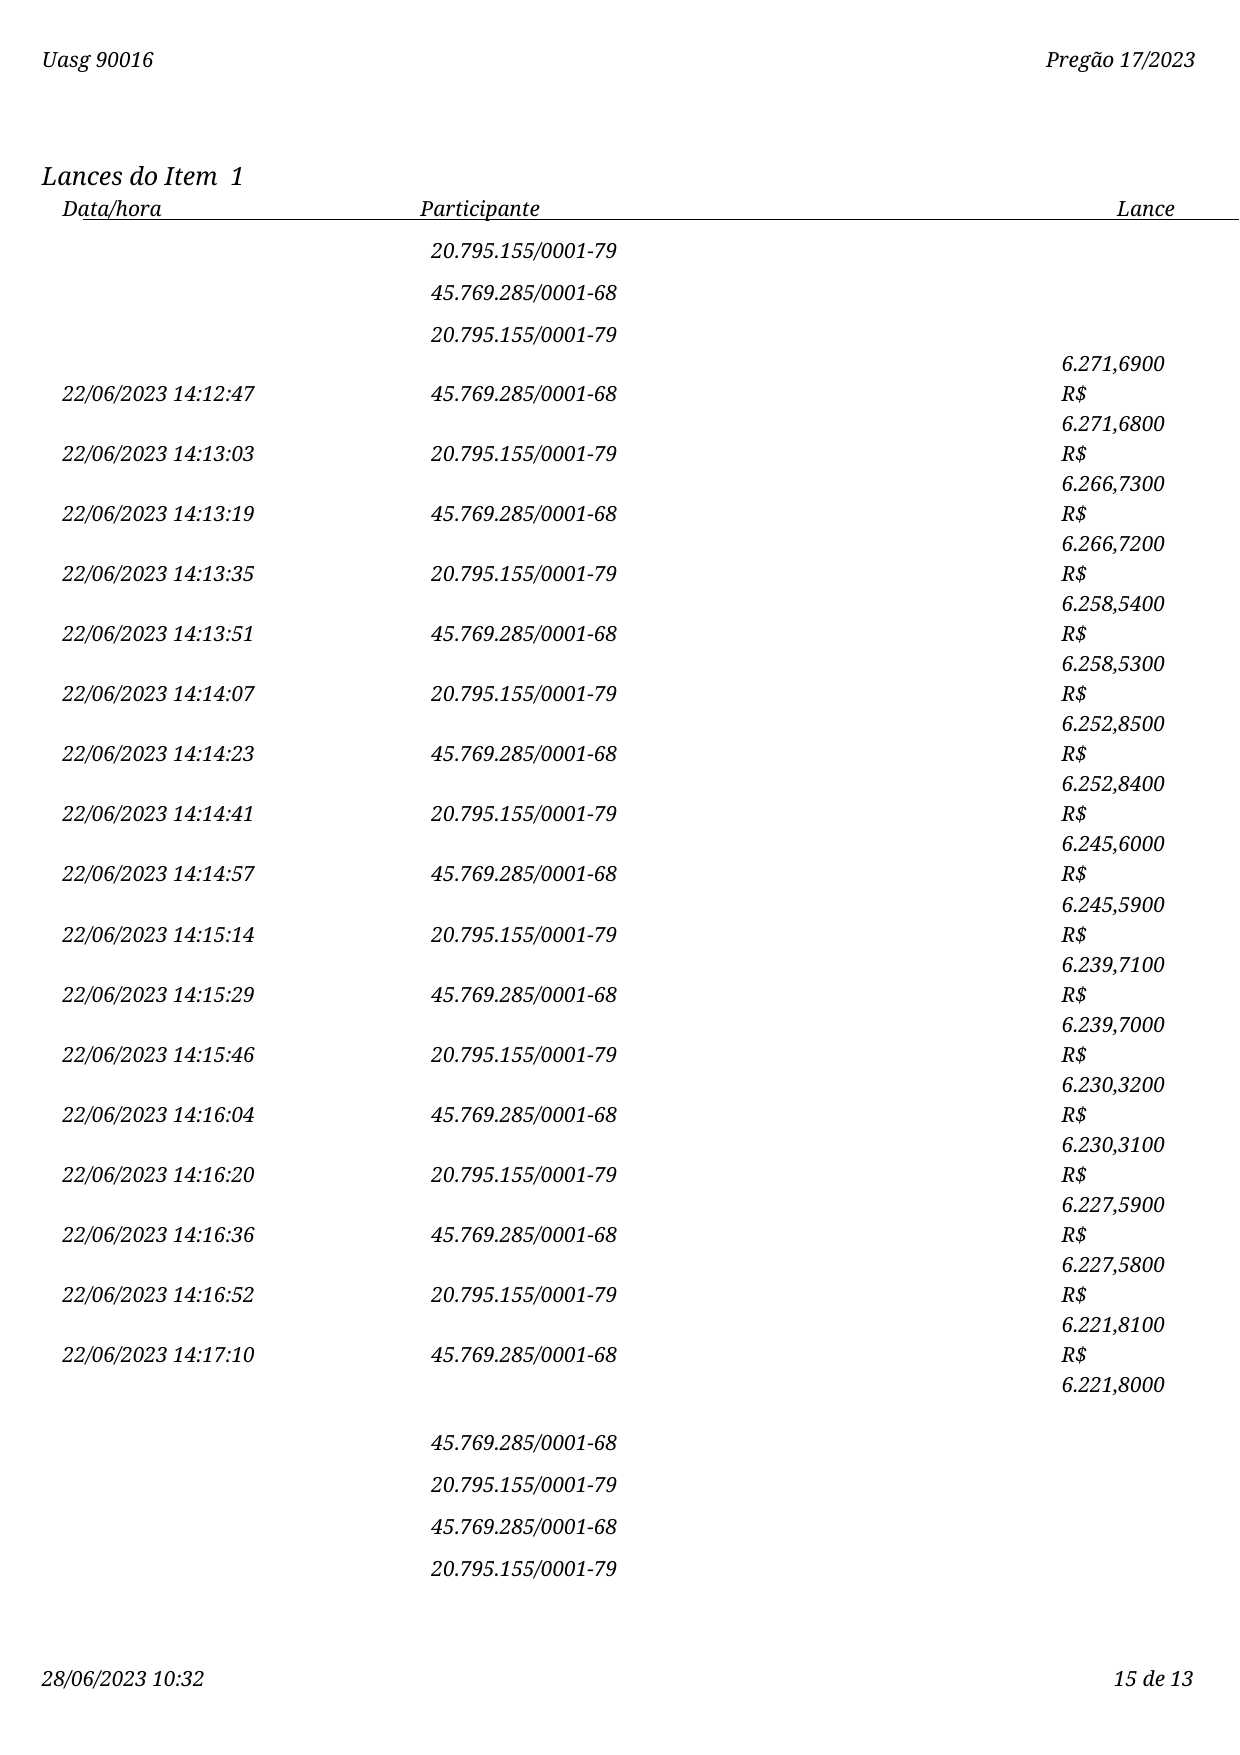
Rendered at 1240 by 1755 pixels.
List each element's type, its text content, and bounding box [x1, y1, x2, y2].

table_cell 45.769.285/0001-68 [431, 860, 1061, 920]
table_cell R$ 6.271,6800 [1061, 379, 1177, 439]
table_cell R$ 6.221,8100 [1061, 1280, 1177, 1340]
table_cell R$ 6.252,8400 [1061, 739, 1177, 799]
table_cell 22/06/2023 14:16:52 [63, 1280, 431, 1340]
table_cell [431, 349, 1061, 379]
table_cell R$ 6.230,3100 [1061, 1100, 1177, 1160]
table_cell R$ 6.258,5300 [1061, 619, 1177, 679]
table_cell 45.769.285/0001-68 [431, 619, 1061, 679]
table_cell R$ 6.221,8000 [1061, 1340, 1177, 1401]
table_cell R$ 6.239,7000 [1061, 980, 1177, 1040]
table_cell 22/06/2023 14:13:19 [63, 499, 431, 559]
table_cell 22/06/2023 14:16:36 [63, 1220, 431, 1280]
table_cell 22/06/2023 14:16:20 [63, 1160, 431, 1220]
table_cell 45.769.285/0001-68 [431, 1340, 1061, 1401]
table_cell 20.795.155/0001-79 [431, 439, 1061, 499]
table_cell 22/06/2023 14:15:46 [63, 1040, 431, 1100]
table_cell 45.769.285/0001-68 [431, 499, 1061, 559]
table_cell R$ 6.258,5400 [1061, 559, 1177, 619]
table_cell 22/06/2023 14:14:07 [63, 679, 431, 739]
table_cell 45.769.285/0001-68 [431, 379, 1061, 439]
table_cell [63, 349, 431, 379]
table_cell 22/06/2023 14:12:47 [63, 379, 431, 439]
table_cell 20.795.155/0001-79 [431, 1280, 1061, 1340]
table_cell R$ 6.252,8500 [1061, 679, 1177, 739]
table_cell R$ 6.245,6000 [1061, 800, 1177, 859]
table_cell 20.795.155/0001-79 [431, 920, 1061, 980]
table_cell 22/06/2023 14:14:57 [63, 860, 431, 920]
table_cell 22/06/2023 14:14:23 [63, 739, 431, 799]
table_cell 20.795.155/0001-79 [431, 559, 1061, 619]
table_cell R$ 6.227,5900 [1061, 1160, 1177, 1220]
table_cell 22/06/2023 14:13:35 [63, 559, 431, 619]
table_cell 45.769.285/0001-68 [431, 980, 1061, 1040]
table_cell 22/06/2023 14:13:51 [63, 619, 431, 679]
table_cell 45.769.285/0001-68 [431, 1220, 1061, 1280]
table_cell 6.271,6900 [1061, 349, 1177, 379]
table_cell 22/06/2023 14:17:10 [63, 1340, 431, 1401]
table_cell 20.795.155/0001-79 [431, 1040, 1061, 1100]
table_cell 22/06/2023 14:16:04 [63, 1100, 431, 1160]
table_cell 22/06/2023 14:14:41 [63, 800, 431, 859]
table_cell R$ 6.239,7100 [1061, 920, 1177, 980]
table_cell 20.795.155/0001-79 [431, 679, 1061, 739]
table_cell R$ 6.245,5900 [1061, 860, 1177, 920]
table_cell 22/06/2023 14:15:29 [63, 980, 431, 1040]
table_cell R$ 6.266,7200 [1061, 499, 1177, 559]
table_cell 22/06/2023 14:15:14 [63, 920, 431, 980]
table_cell 45.769.285/0001-68 [431, 1100, 1061, 1160]
table_cell 20.795.155/0001-79 [431, 800, 1061, 859]
table_cell 22/06/2023 14:13:03 [63, 439, 431, 499]
table_cell R$ 6.227,5800 [1061, 1220, 1177, 1280]
table_cell R$ 6.266,7300 [1061, 439, 1177, 499]
table_cell R$ 6.230,3200 [1061, 1040, 1177, 1100]
table_cell 45.769.285/0001-68 [431, 739, 1061, 799]
table_cell 20.795.155/0001-79 [431, 1160, 1061, 1220]
